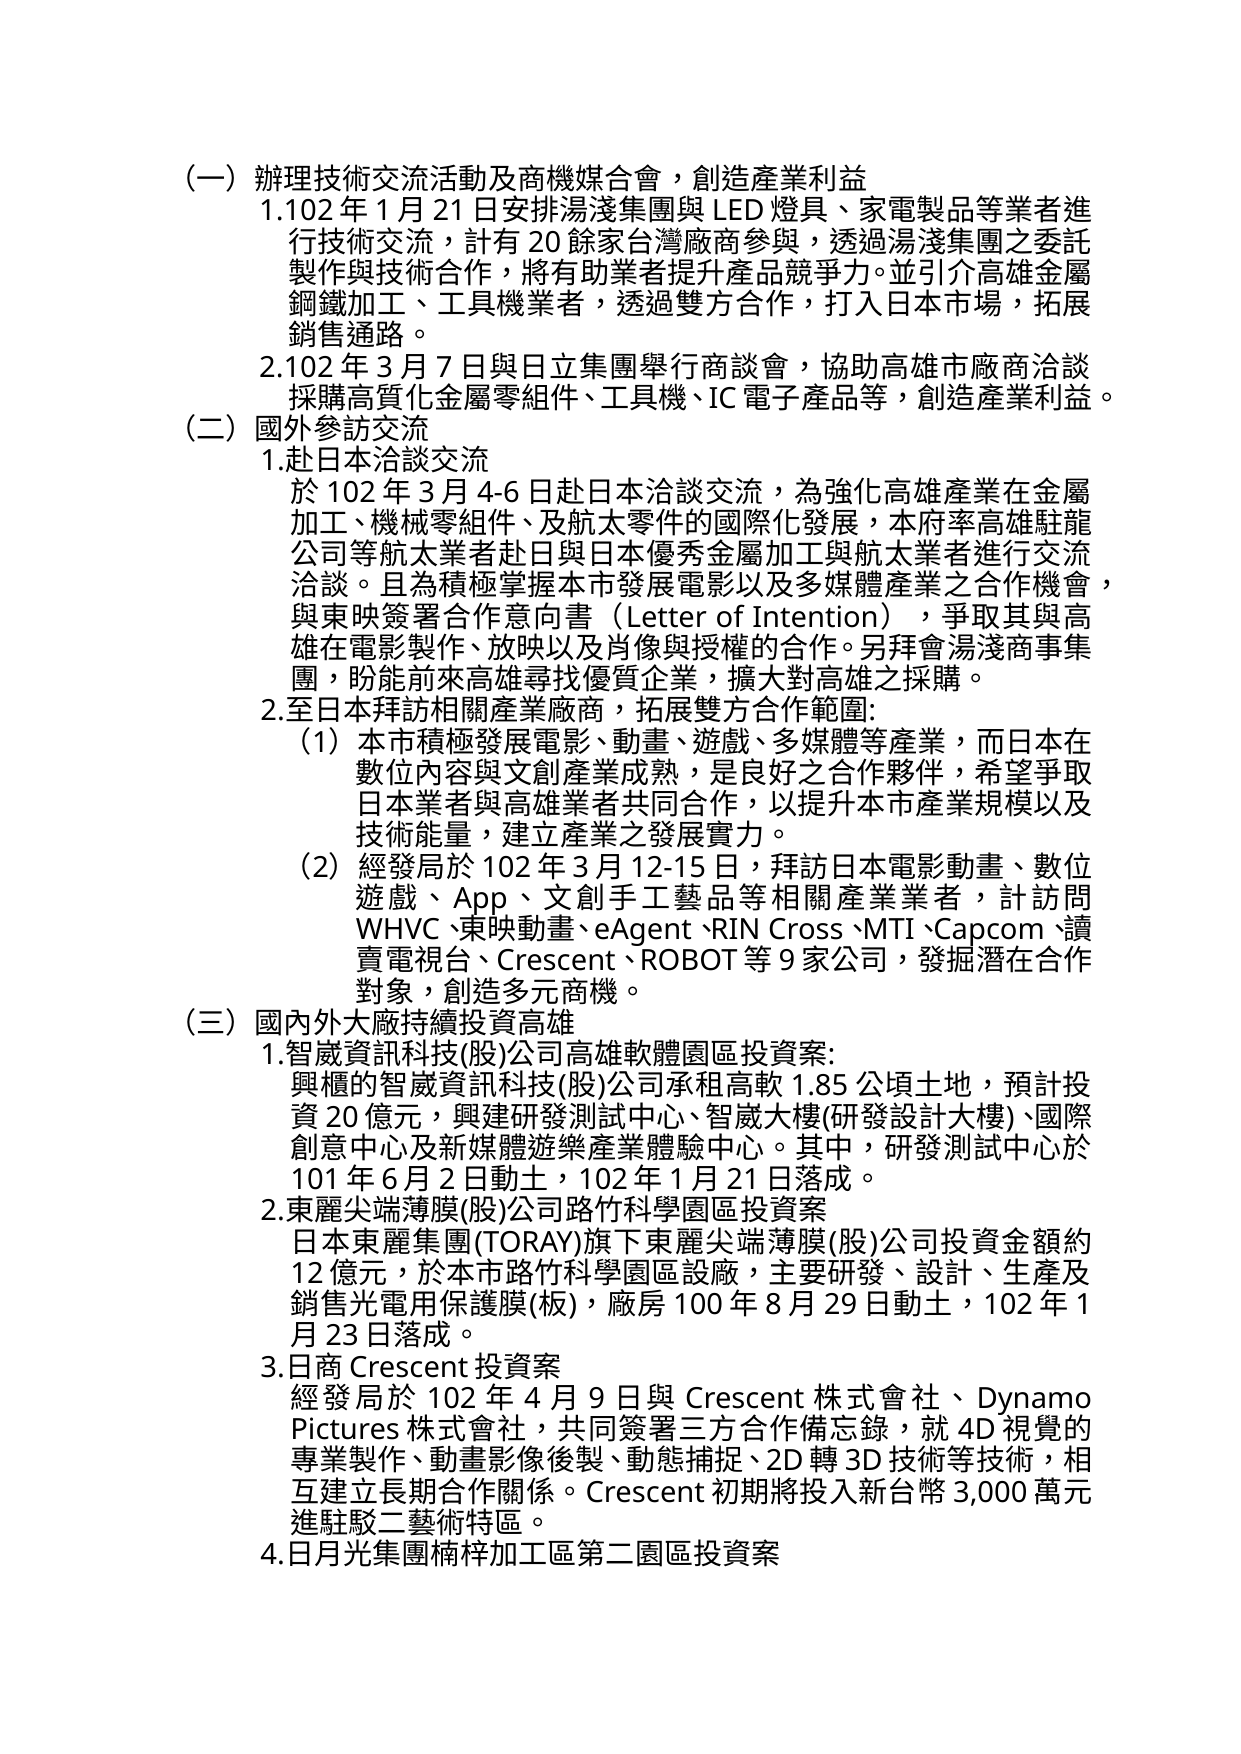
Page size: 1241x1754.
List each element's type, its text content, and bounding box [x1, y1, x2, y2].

text 於102年3月4-6日赴日本洽談交流，為強化高雄產業在金屬加工、機械零組件、及航太零件的國際化發展，本府率高雄駐龍公司等航太業者赴日與日本優秀金屬加工與航太業者進行交流洽談。且為積極掌握本市發展電影以及多媒體產業之合作機會，與東映簽署合作意向書（Letter of Intention），爭取其與高雄在電影製作、放映以及肖像與授權的合作。另拜會湯淺商事集團，盼能前來高雄尋找優質企業，擴大對高雄之採購。 [290, 477, 1092, 696]
text （1）本市積極發展電影、動畫、遊戲、多媒體等產業，而日本在數位內容與文創產業成熟，是良好之合作夥伴，希望爭取日本業者與高雄業者共同合作，以提升本市產業規模以及技術能量，建立產業之發展實力。 [283, 727, 1092, 852]
text 2.102年3月7日與日立集團舉行商談會，協助高雄市廠商洽談採購高質化金屬零組件、工具機、IC電子產品等，創造產業利益。 [259, 352, 1092, 414]
text 1.赴日本洽談交流 [260, 446, 1092, 477]
text 1.102年1月21日安排湯淺集團與LED燈具、家電製品等業者進行技術交流，計有20餘家台灣廠商參與，透過湯淺集團之委託製作與技術合作，將有助業者提升產品競爭力。並引介高雄金屬、鋼鐵加工、工具機業者，透過雙方合作，打入日本市場，拓展銷售通路。 [259, 196, 1092, 352]
text 日本東麗集團(TORAY)旗下東麗尖端薄膜(股)公司投資金額約12億元，於本市路竹科學園區設廠，主要研發、設計、生產及銷售光電用保護膜(板)，廠房100年8月29日動土，102年1月23日落成。 [290, 1227, 1092, 1352]
text 4.日月光集團楠梓加工區第二園區投資案 [260, 1539, 1092, 1571]
text （二）國外參訪交流 [148, 414, 1092, 446]
text （三）國內外大廠持續投資高雄 [148, 1008, 1092, 1039]
text 2.東麗尖端薄膜(股)公司路竹科學園區投資案 [260, 1196, 1092, 1227]
text 2.至日本拜訪相關產業廠商，拓展雙方合作範圍: [260, 696, 1092, 727]
text 興櫃的智崴資訊科技(股)公司承租高軟1.85公頃土地，預計投資20億元，興建研發測試中心、智崴大樓(研發設計大樓)、國際創意中心及新媒體遊樂產業體驗中心。其中，研發測試中心於101年6月2日動土，102年1月21日落成。 [290, 1071, 1092, 1196]
text 3.日商Crescent投資案 [260, 1352, 1092, 1383]
text 經發局於102年4月9日與Crescent株式會社、Dynamo Pictures株式會社，共同簽署三方合作備忘錄，就4D視覺的專業製作、動畫影像後製、動態捕捉、2D轉3D技術等技術，相互建立長期合作關係。Crescent初期將投入新台幣3,000萬元進駐駁二藝術特區。 [290, 1383, 1092, 1539]
text 1.智崴資訊科技(股)公司高雄軟體園區投資案: [260, 1039, 1092, 1071]
text （2）經發局於102年3月12-15日，拜訪日本電影動畫、數位遊戲、App、文創手工藝品等相關產業業者，計訪問WHVC、東映動畫、eAgent、RIN Cross、MTI、Capcom、讀賣電視台、Crescent、ROBOT等9家公司，發掘潛在合作對象，創造多元商機。 [283, 852, 1092, 1008]
text （一）辦理技術交流活動及商機媒合會，創造產業利益 [148, 164, 1092, 196]
